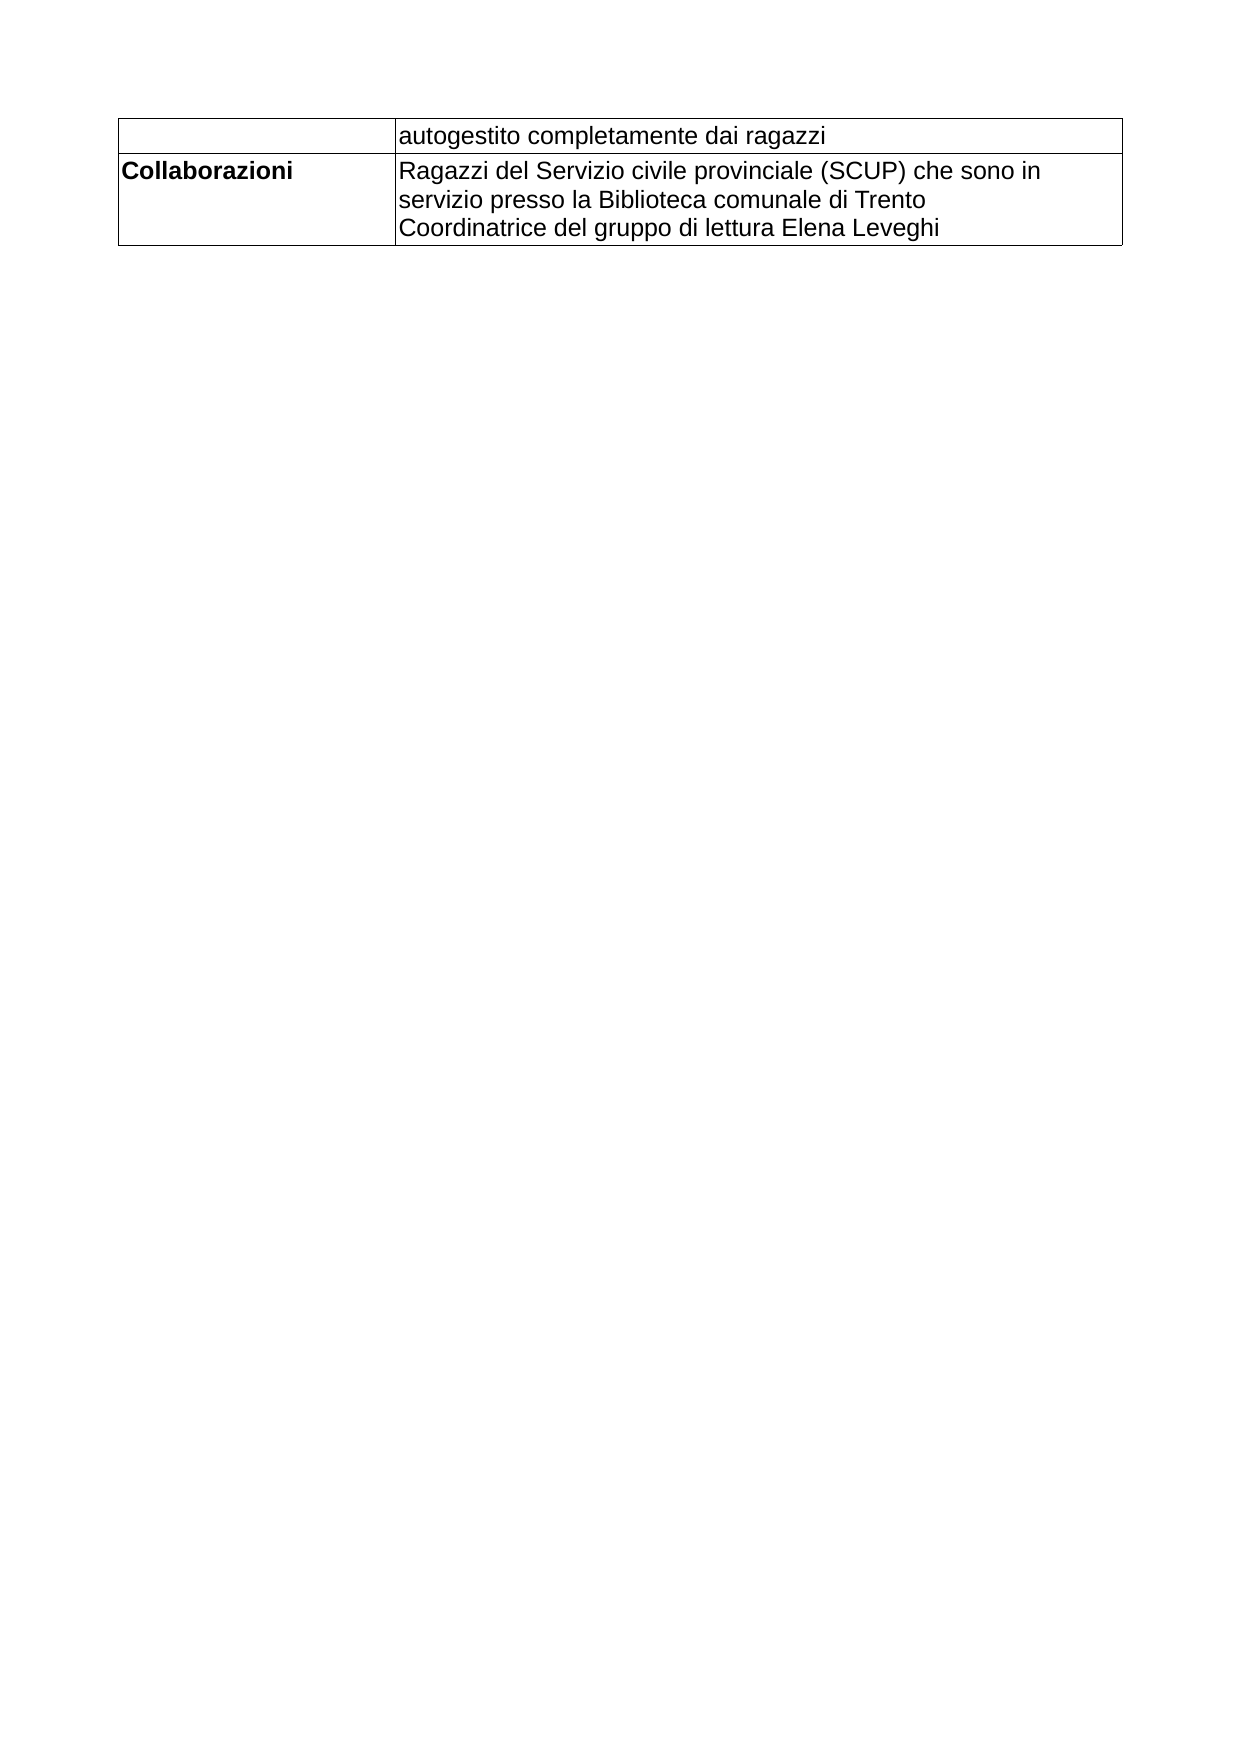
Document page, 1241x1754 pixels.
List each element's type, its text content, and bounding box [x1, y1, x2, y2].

table_cell Collaborazioni [119, 154, 395, 245]
table_cell Ragazzi del Servizio civile provinciale (SCUP) che sono in servizio presso la Biblioteca comunale di Trento Coordinatrice del gruppo di lettura Elena Leveghi [396, 154, 1122, 245]
table_cell [119, 119, 395, 153]
table_cell autogestito completamente dai ragazzi [396, 119, 1122, 153]
